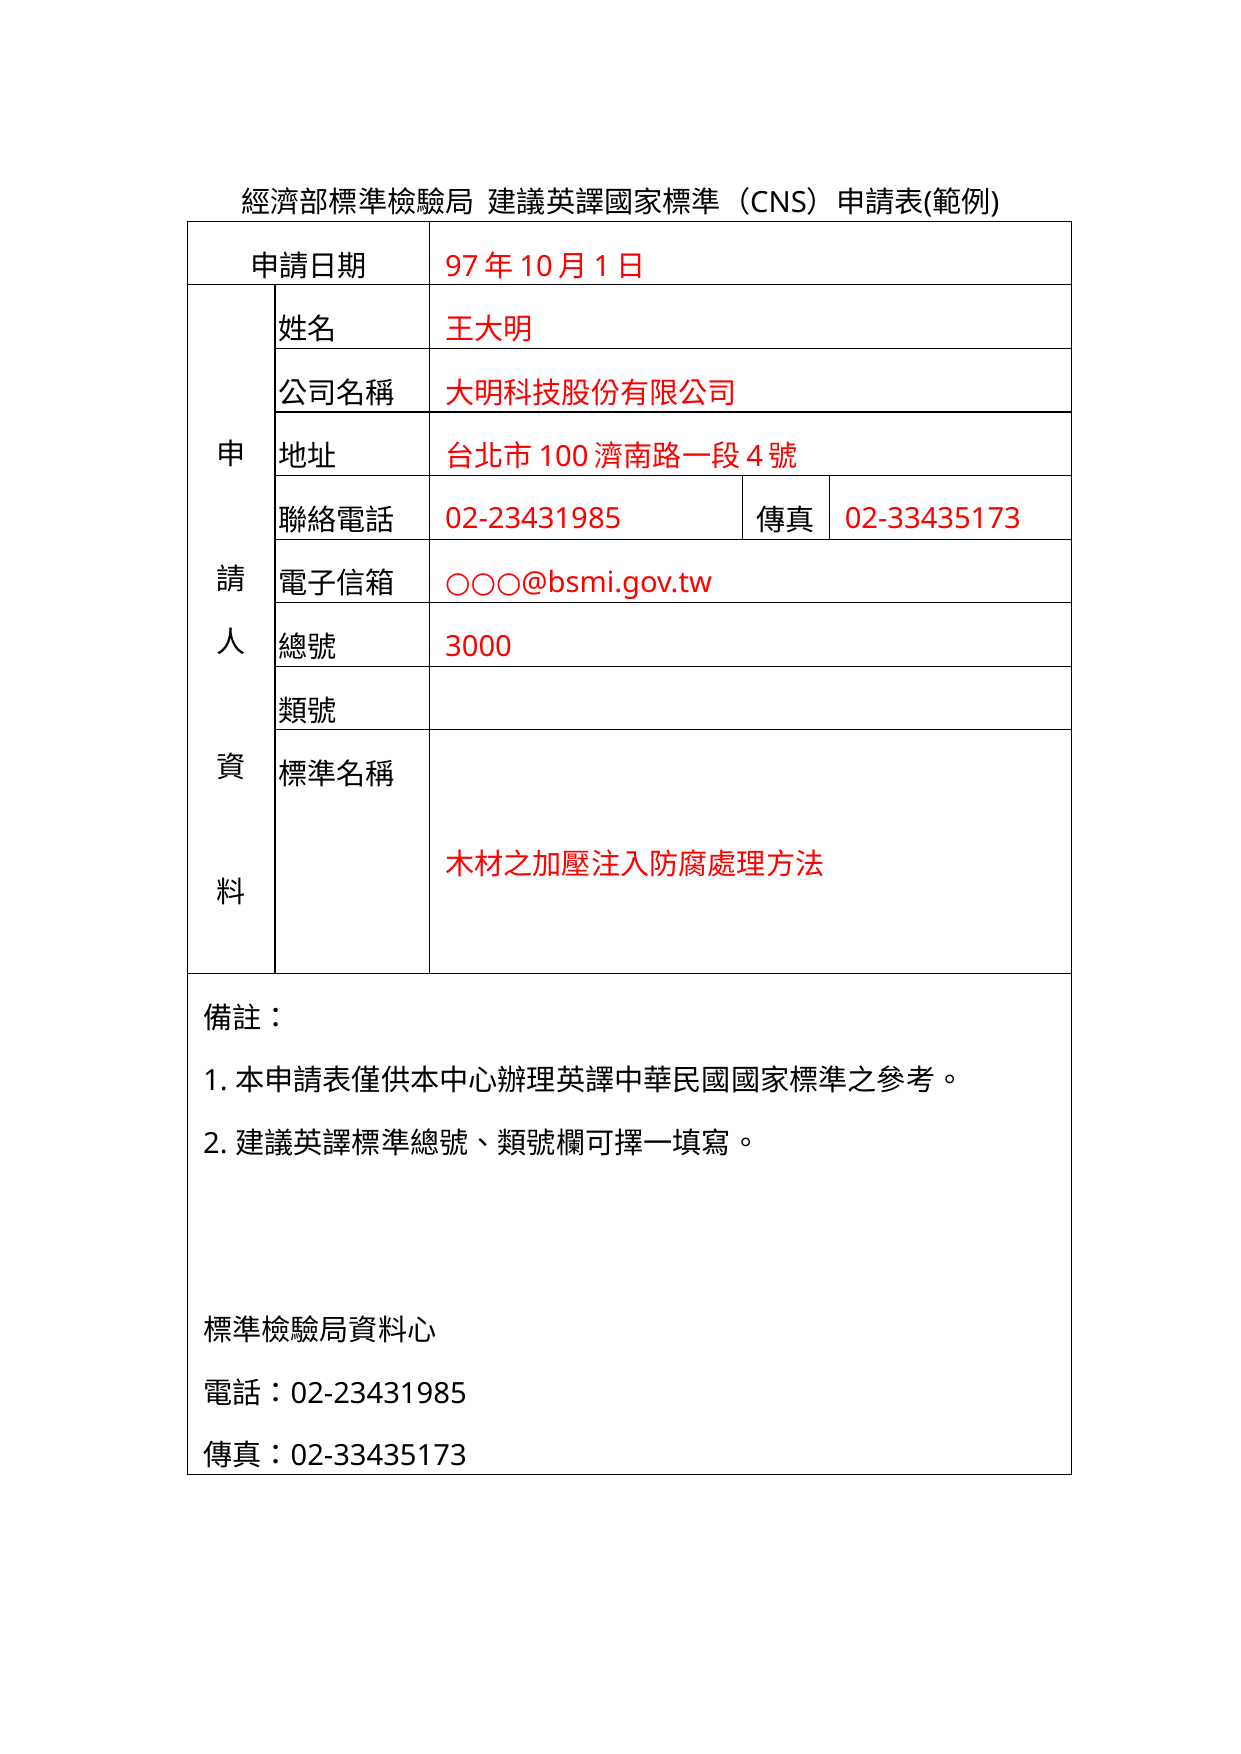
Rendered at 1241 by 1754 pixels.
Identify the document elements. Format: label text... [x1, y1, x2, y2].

table_cell 木材之加壓注入防腐處理方法 [430, 730, 1071, 973]
table_cell 地址 [276, 413, 429, 475]
table_cell [430, 667, 1071, 729]
table_cell 電子信箱 [276, 540, 429, 602]
table_cell 備註： 1. 本申請表僅供本中心辦理英譯中華民國國家標準之參考。 2. 建議英譯標準總號、類號欄可擇一填寫。 標準檢驗局資料心 電話：02-23431985 傳真：02-33435173 [188, 974, 1071, 1474]
table_cell 姓名 [276, 285, 429, 348]
table_cell 傳真 [743, 476, 829, 538]
table_cell 申 請 人 資 料 [188, 285, 274, 973]
table_header 申請日期 [188, 222, 429, 284]
table_header 97年10月1日 [430, 222, 1071, 284]
table_cell 總號 [276, 603, 429, 666]
table_cell 標準名稱 [276, 730, 429, 973]
table_cell 王大明 [430, 285, 1071, 348]
table_cell 02-33435173 [830, 476, 1071, 538]
table_cell ○○○@bsmi.gov.tw [430, 540, 1071, 602]
table_cell 02-23431985 [430, 476, 742, 538]
table_cell 大明科技股份有限公司 [430, 349, 1071, 411]
text 經濟部標準檢驗局 建議英譯國家標準（CNS）申請表(範例) [187, 158, 1053, 221]
table_cell 公司名稱 [276, 349, 429, 411]
table_cell 3000 [430, 603, 1071, 666]
table_cell 聯絡電話 [276, 476, 429, 538]
table_cell 台北市100濟南路一段4號 [430, 413, 1071, 475]
table_cell 類號 [276, 667, 429, 729]
